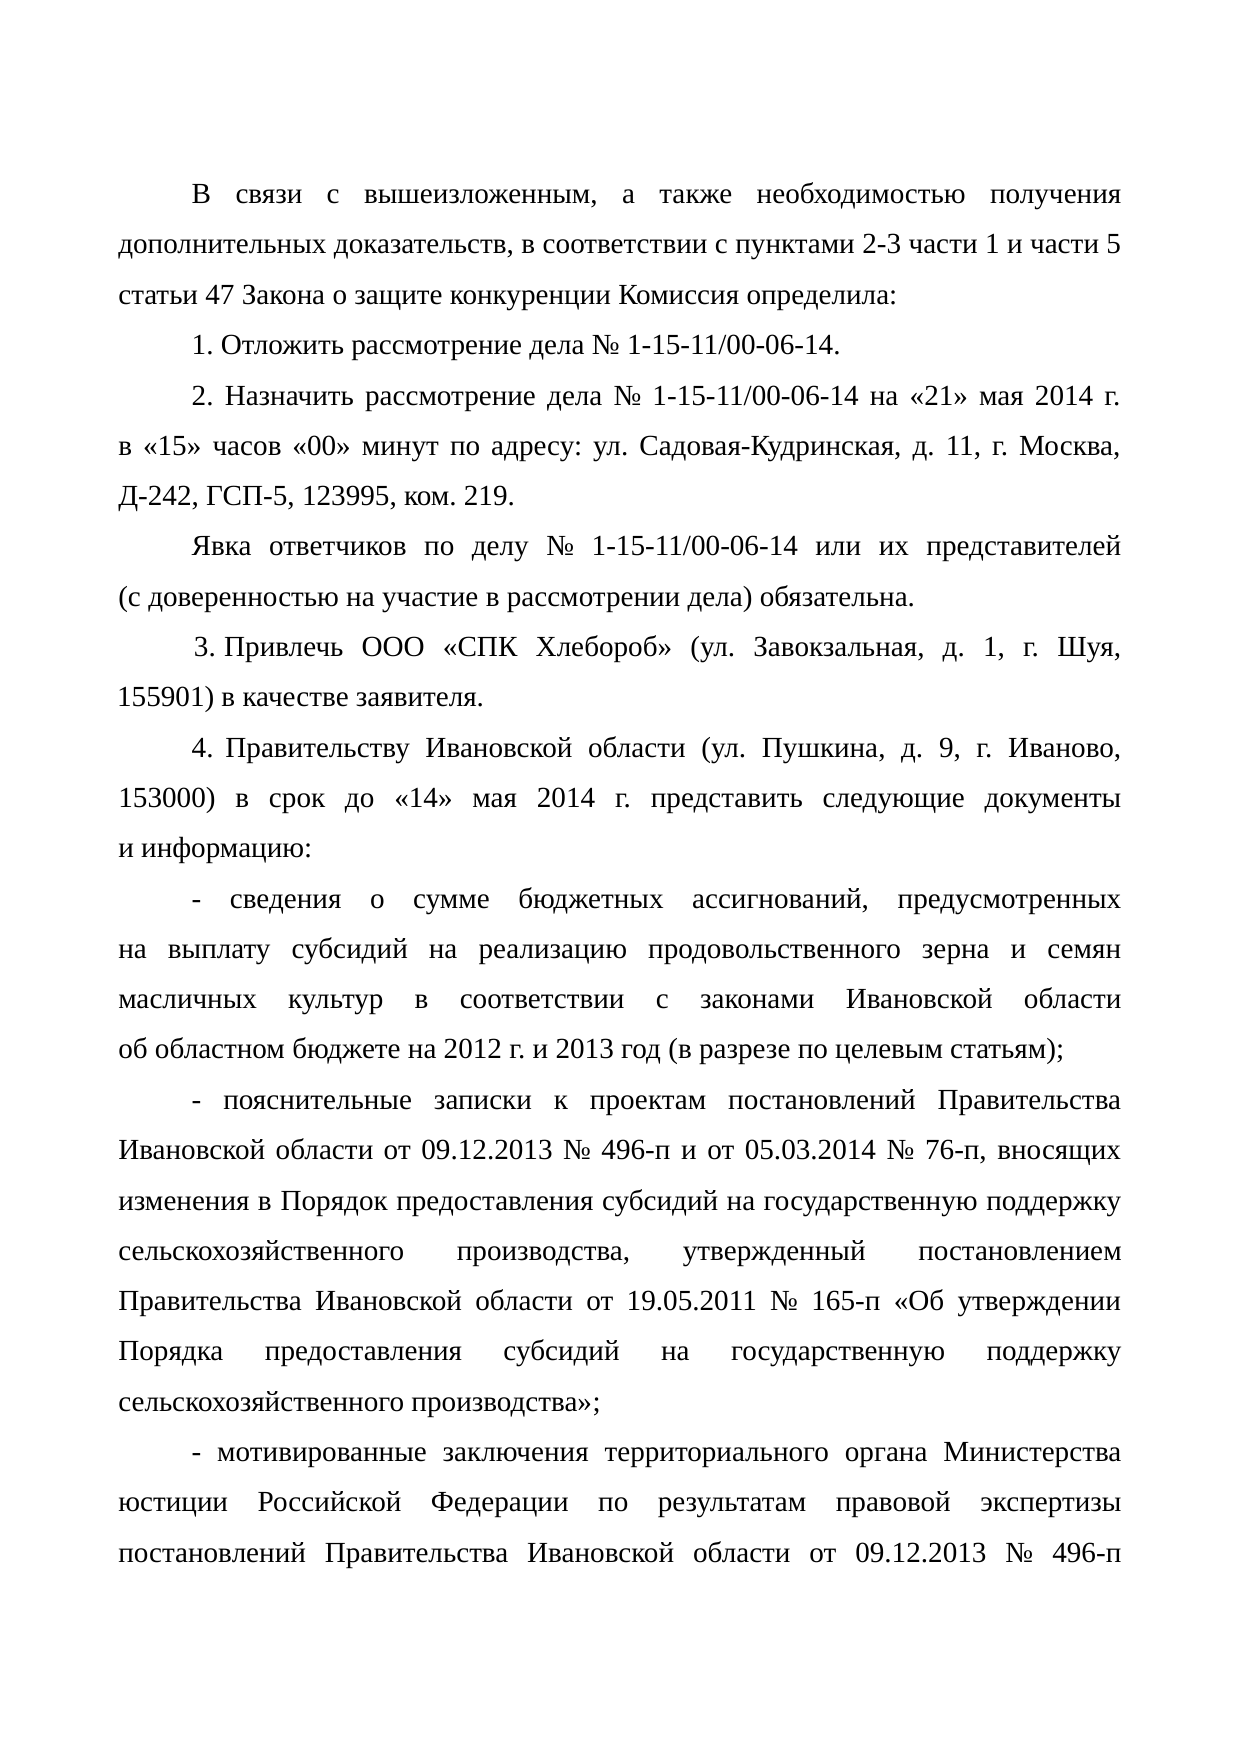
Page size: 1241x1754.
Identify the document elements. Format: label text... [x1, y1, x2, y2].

list Привлечь ООО «СПК Хлебороб» (ул. Завокзальная, д. 1, г. Шуя, 155901) в качестве заявителя. [117, 629, 1122, 713]
text - пояснительные записки к проектам постановлений Правительства Ивановской области от 09.12.2013 № 496-п и от 05.03.2014 № 76-п, вносящих изменения в Порядок предоставления субсидий на государственную поддержку сельскохозяйственного производства, утвержденный постановлением Правительства Ивановской области от 19.05.2011 № 165-п «Об утверждении Порядка предоставления субсидий на государственную поддержку сельскохозяйственного производства»; [118, 1082, 1122, 1417]
text - сведения о сумме бюджетных ассигнований, предусмотренных на выплату субсидий на реализацию продовольственного зерна и семян масличных культур в соответствии с законами Ивановской области об областном бюджете на 2012 г. и 2013 год (в разрезе по целевым статьям); [118, 881, 1122, 1065]
text В связи с вышеизложенным, а также необходимостью получения дополнительных доказательств, в соответствии с пунктами 2-3 части 1 и части 5 статьи 47 Закона о защите конкуренции Комиссия определила: [118, 176, 1122, 311]
text Явка ответчиков по делу № 1-15-11/00-06-14 или их представителей (с доверенностью на участие в рассмотрении дела) обязательна. [118, 528, 1122, 612]
text - мотивированные заключения территориального органа Министерства юстиции Российской Федерации по результатам правовой экспертизы постановлений Правительства Ивановской области от 09.12.2013 № 496-п [118, 1434, 1122, 1568]
text 2. Назначить рассмотрение дела № 1-15-11/00-06-14 на «21» мая 2014 г. в «15» часов «00» минут по адресу: ул. Садовая-Кудринская, д. 11, г. Москва, Д-242, ГСП-5, 123995, ком. 219. [118, 378, 1122, 512]
list Правительству Ивановской области (ул. Пушкина, д. 9, г. Иваново, 153000) в срок до «14» мая 2014 г. представить следующие документы и информацию: [118, 730, 1122, 864]
text 1. Отложить рассмотрение дела № 1-15-11/00-06-14. [118, 327, 1122, 361]
